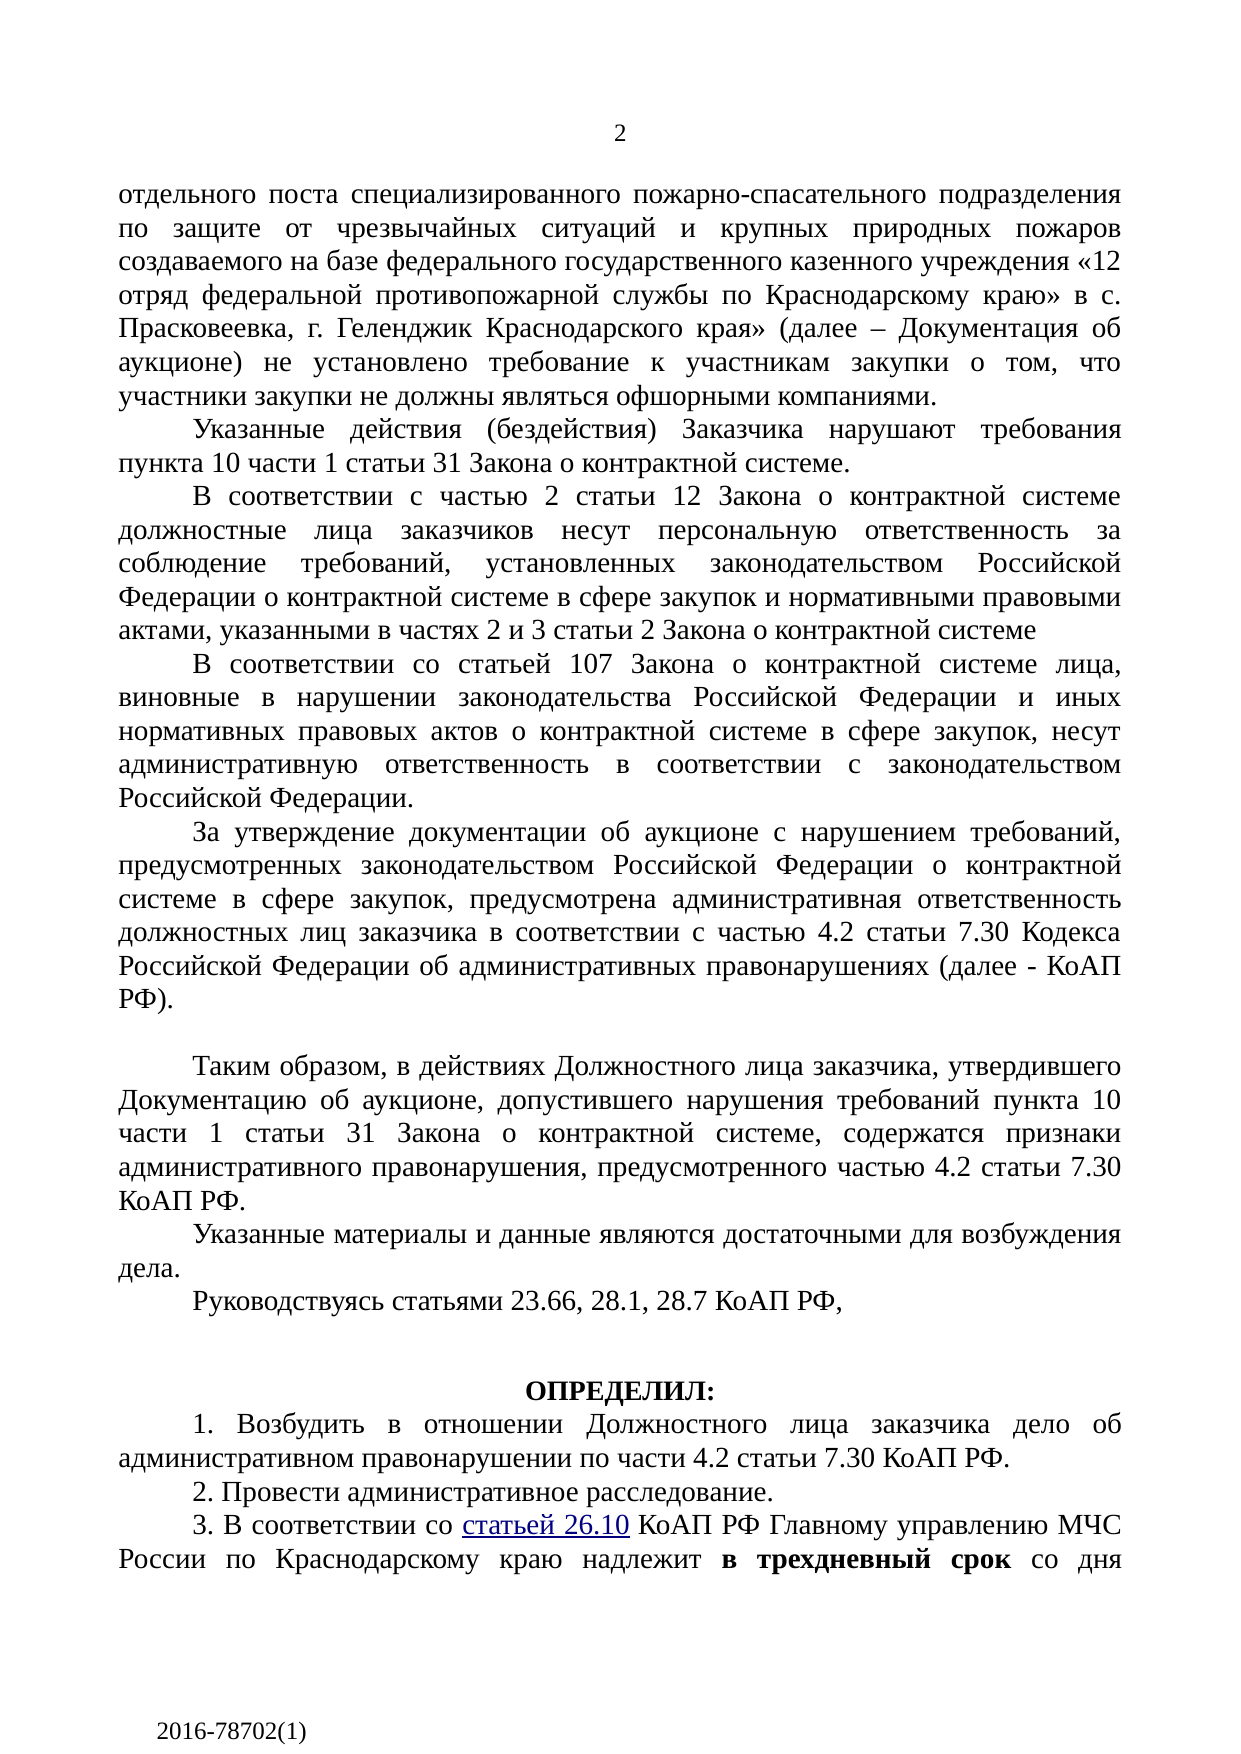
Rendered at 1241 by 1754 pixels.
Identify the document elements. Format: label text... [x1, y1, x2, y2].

text За утверждение документации об аукционе с нарушением требований, предусмотренных законодательством Российской Федерации о контрактной системе в сфере закупок, предусмотрена административная ответственность должностных лиц заказчика в соответствии с частью 4.2 статьи 7.30 Кодекса Российской Федерации об административных правонарушениях (далее - КоАП РФ). [118, 814, 1122, 1015]
text 1. Возбудить в отношении Должностного лица заказчика дело об административном правонарушении по части 4.2 статьи 7.30 КоАП РФ. [118, 1407, 1122, 1474]
text Руководствуясь статьями 23.66, 28.1, 28.7 КоАП РФ, [118, 1283, 1122, 1317]
text отдельного поста специализированного пожарно-спасательного подразделения по защите от чрезвычайных ситуаций и крупных природных пожаров создаваемого на базе федерального государственного казенного учреждения «12 отряд федеральной противопожарной службы по Краснодарскому краю» в с. Прасковеевка, г. Геленджик Краснодарского края» (далее – Документация об аукционе) не установлено требование к участникам закупки о том, что участники закупки не должны являться офшорными компаниями. [118, 176, 1122, 411]
text Указанные материалы и данные являются достаточными для возбуждения дела. [118, 1216, 1122, 1283]
text Таким образом, в действиях Должностного лица заказчика, утвердившего Документацию об аукционе, допустившего нарушения требований пункта 10 части 1 статьи 31 Закона о контрактной системе, содержатся признаки административного правонарушения, предусмотренного частью 4.2 статьи 7.30 КоАП РФ. [118, 1048, 1122, 1216]
text 2. Провести административное расследование. [118, 1474, 1122, 1507]
text ОПРЕДЕЛИЛ: [118, 1374, 1122, 1407]
text В соответствии со статьей 107 Закона о контрактной системе лица, виновные в нарушении законодательства Российской Федерации и иных нормативных правовых актов о контрактной системе в сфере закупок, несут административную ответственность в соответствии с законодательством Российской Федерации. [118, 646, 1122, 814]
text В соответствии с частью 2 статьи 12 Закона о контрактной системе должностные лица заказчиков несут персональную ответственность за соблюдение требований, установленных законодательством Российской Федерации о контрактной системе в сфере закупок и нормативными правовыми актами, указанными в частях 2 и 3 статьи 2 Закона о контрактной системе [118, 478, 1122, 646]
text Указанные действия (бездействия) Заказчика нарушают требования пункта 10 части 1 статьи 31 Закона о контрактной системе. [118, 411, 1122, 478]
text 3. В соответствии со статьей 26.10 КоАП РФ Главному управлению МЧС России по Краснодарскому краю надлежит в трехдневный срок со дня [118, 1507, 1122, 1574]
